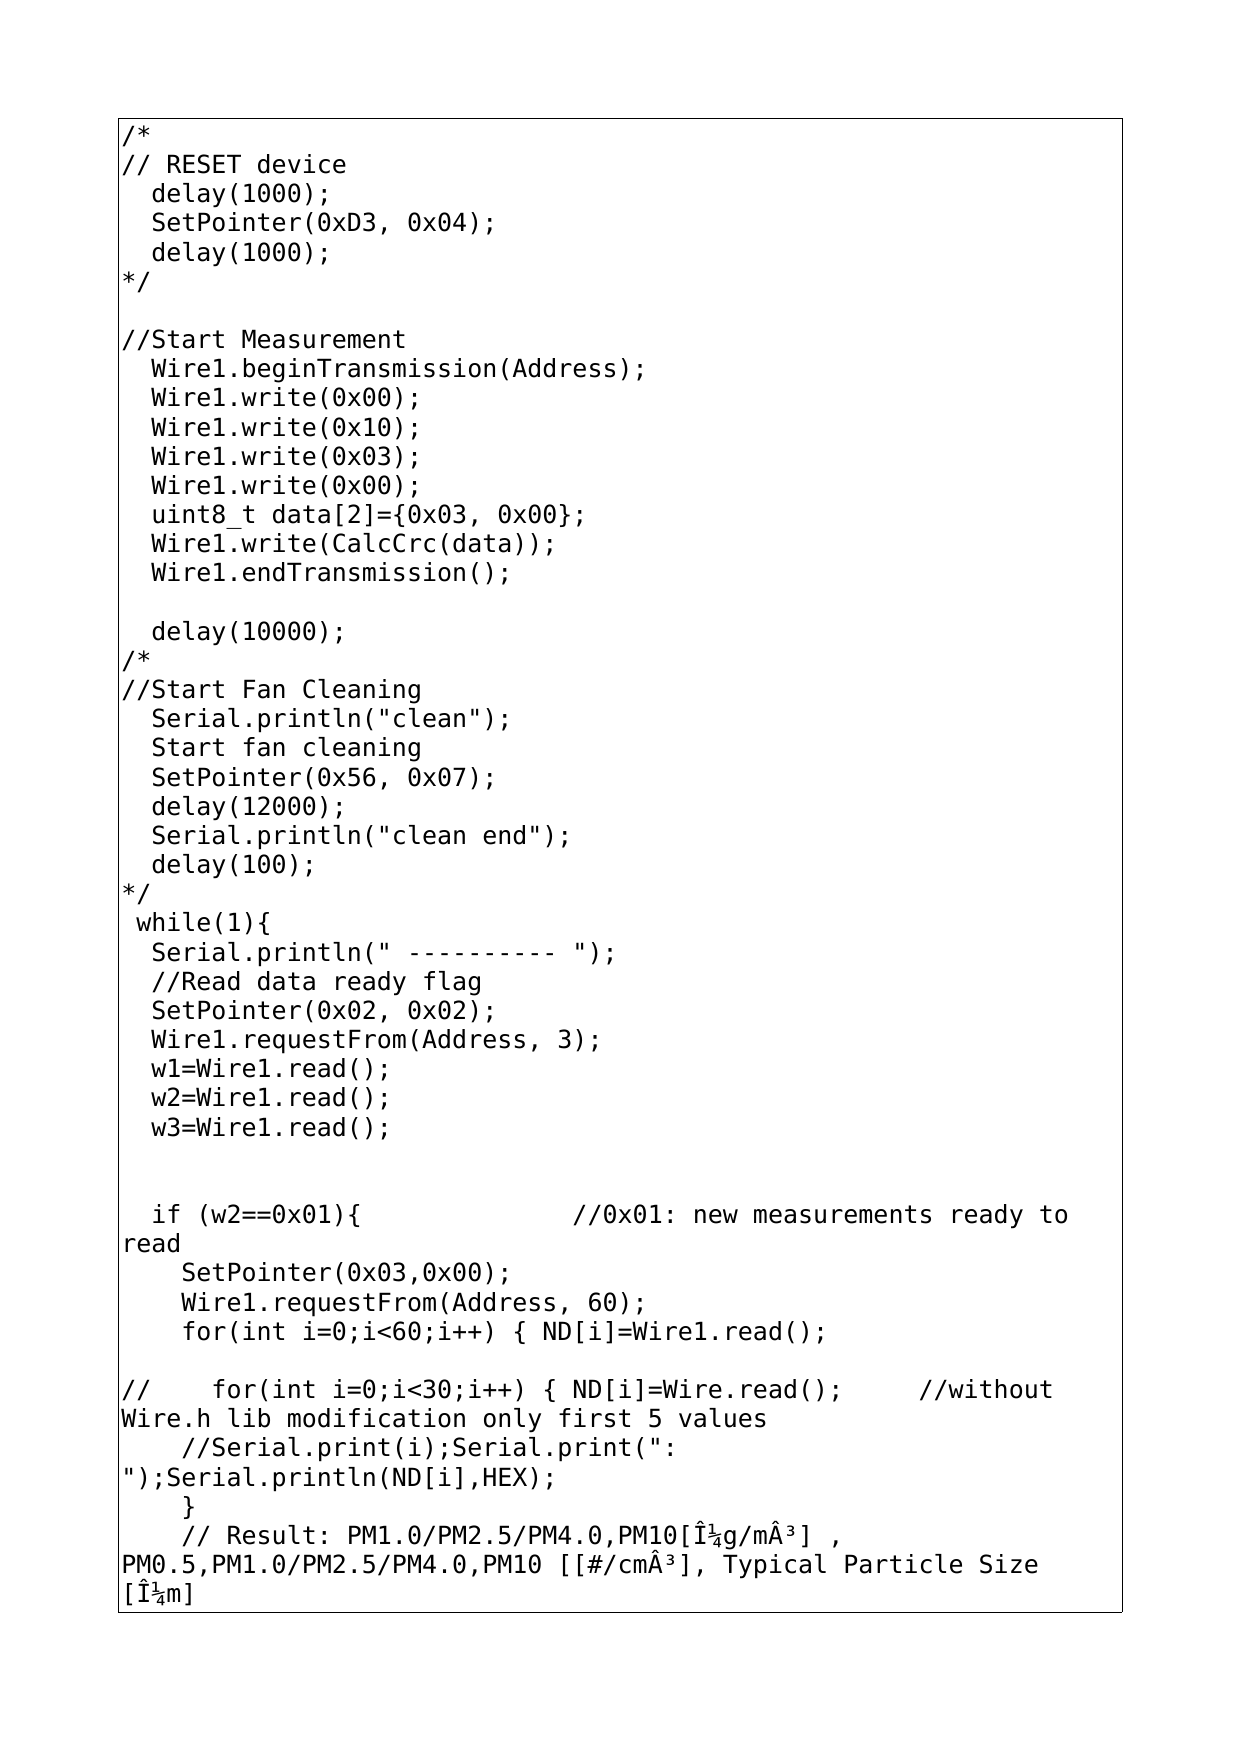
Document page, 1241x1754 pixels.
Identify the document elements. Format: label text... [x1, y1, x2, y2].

table_header /* // RESET device delay(1000); SetPointer(0xD3, 0x04); delay(1000); */ //Start Measurement Wire1.beginTransmission(Address); Wire1.write(0x00); Wire1.write(0x10); Wire1.write(0x03); Wire1.write(0x00); uint8_t data[2]={0x03, 0x00}; Wire1.write(CalcCrc(data)); Wire1.endTransmission(); delay(10000); /* //Start Fan Cleaning Serial.println("clean"); Start fan cleaning SetPointer(0x56, 0x07); delay(12000); Serial.println("clean end"); delay(100); */ while(1){ Serial.println(" ---------- "); //Read data ready flag SetPointer(0x02, 0x02); Wire1.requestFrom(Address, 3); w1=Wire1.read(); w2=Wire1.read(); w3=Wire1.read(); if (w2==0x01){ //0x01: new measurements ready to read SetPointer(0x03,0x00); Wire1.requestFrom(Address, 60); for(int i=0;i<60;i++) { ND[i]=Wire1.read(); // for(int i=0;i<30;i++) { ND[i]=Wire.read(); //without Wire.h lib modification only first 5 values //Serial.print(i);Serial.print(": ");Serial.println(ND[i],HEX); } // Result: PM1.0/PM2.5/PM4.0,PM10[Î¼g/mÂ³] , PM0.5,PM1.0/PM2.5/PM4.0,PM10 [[#/cmÂ³], Typical Particle Size [Î¼m] [119, 119, 1122, 1612]
